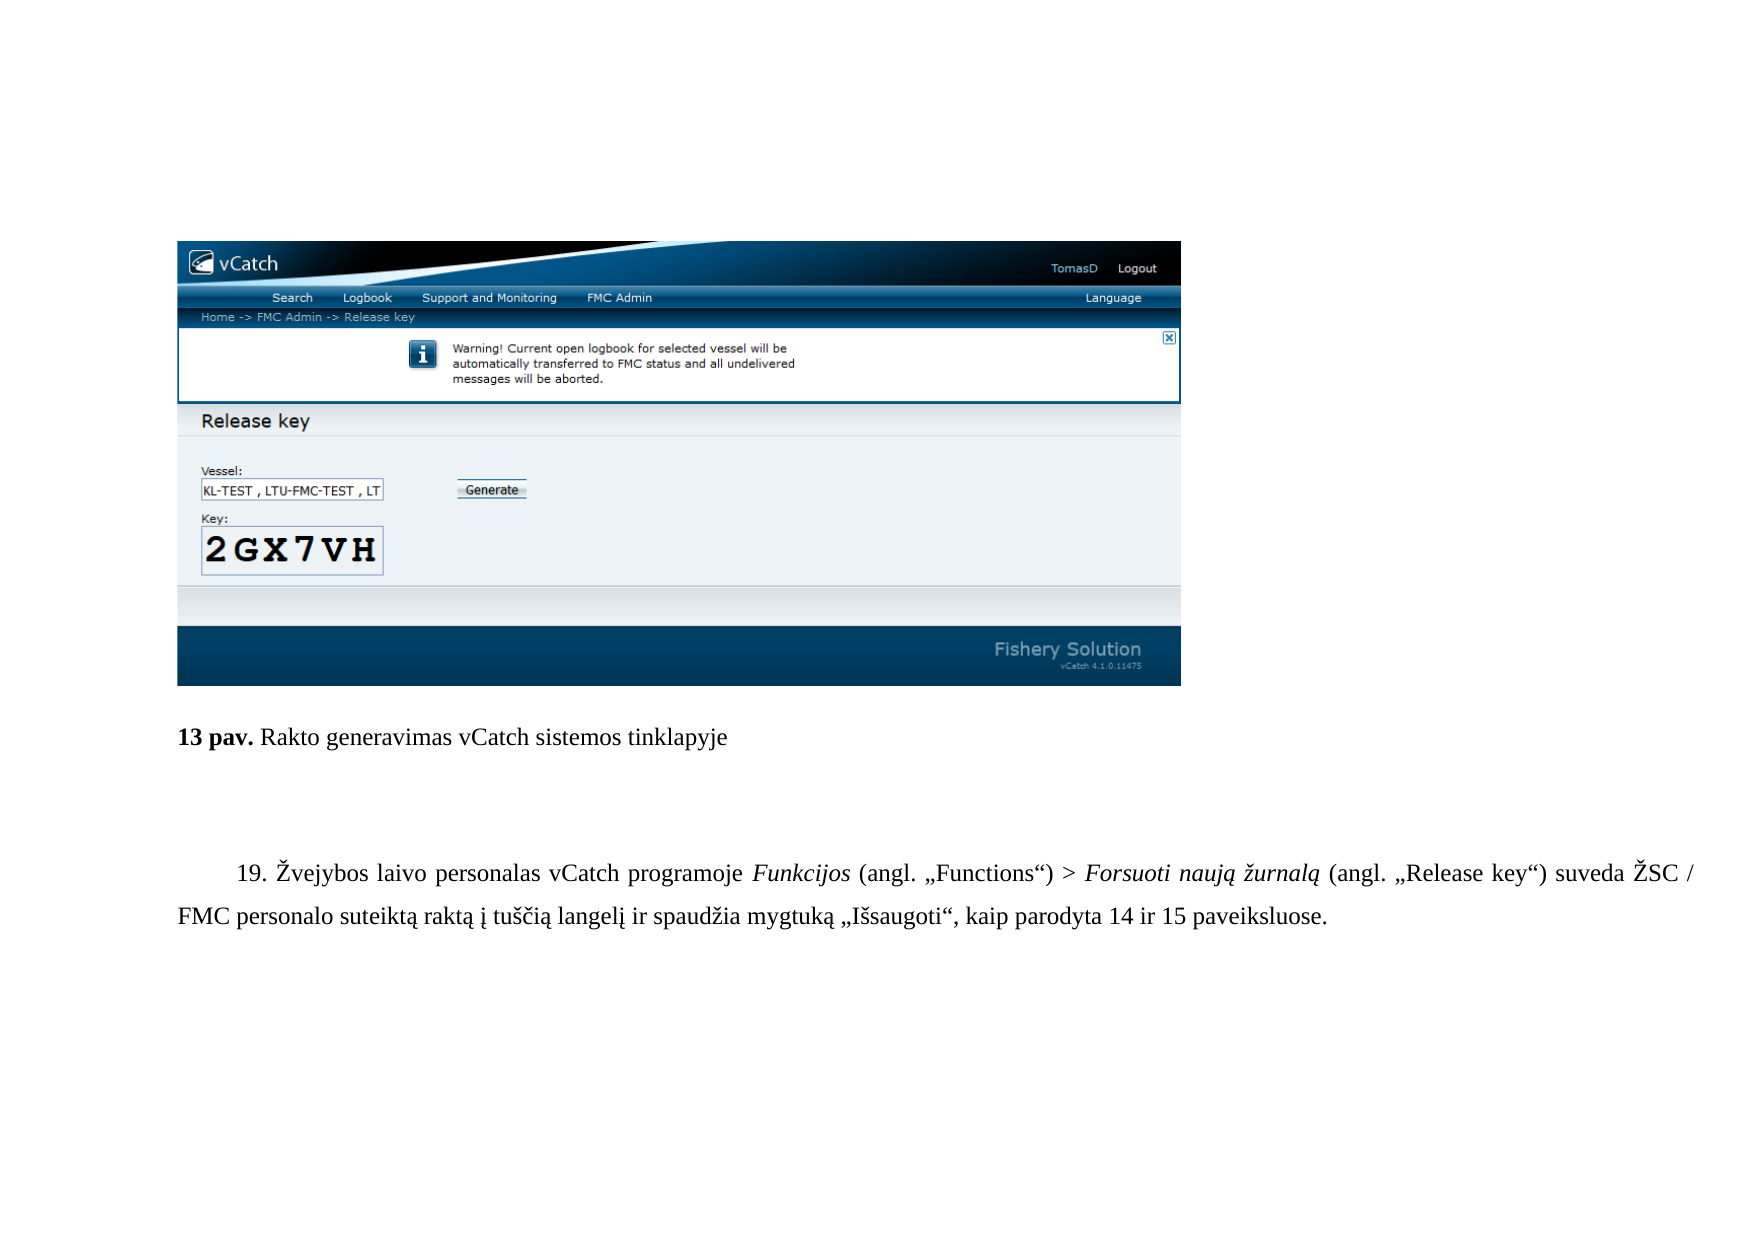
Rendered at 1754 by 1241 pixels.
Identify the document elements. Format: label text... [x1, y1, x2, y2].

text 13 pav. Rakto generavimas vCatch sistemos tinklapyje [177, 722, 1695, 750]
text 19. Žvejybos laivo personalas vCatch programoje Funkcijos (angl. „Functions“) > Forsuoti naują žurnalą (angl. „Release key“) suveda ŽSC / FMC personalo suteiktą raktą į tuščią langelį ir spaudžia mygtuką „Išsaugoti“, kaip parodyta 14 ir 15 paveiksluose. [177, 858, 1695, 930]
